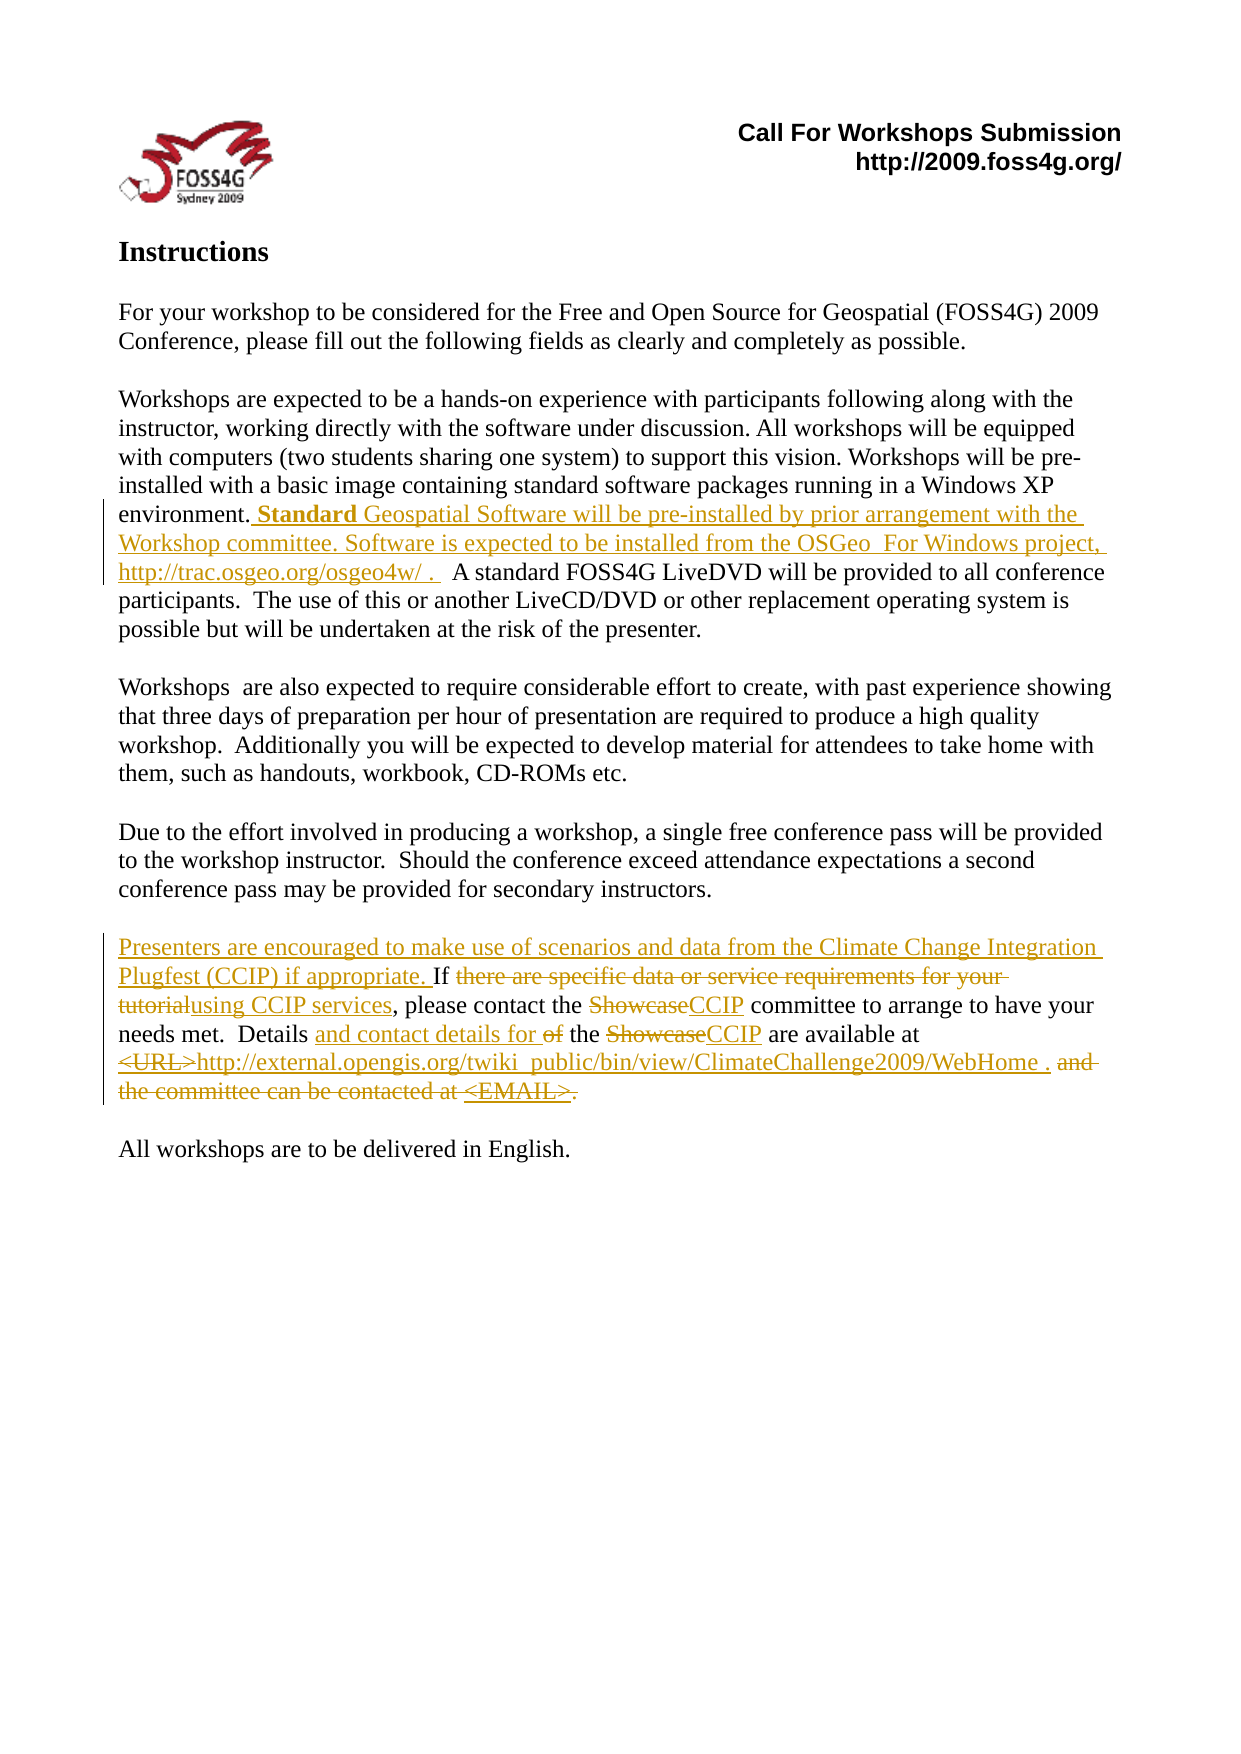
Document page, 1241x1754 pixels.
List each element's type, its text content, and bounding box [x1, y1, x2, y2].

text Workshops are expected to be a hands-on experience with participants following along with the instructor, working directly with the software under discussion. All workshops will be equipped with computers (two students sharing one system) to support this vision. Workshops will be pre-installed with a basic image containing standard software packages running in a Windows XP environment. Standard Geospatial Software will be pre-installed by prior arrangement with the Workshop committee. Software is expected to be installed from the OSGeo For Windows project, http://trac.osgeo.org/osgeo4w/ . A standard FOSS4G LiveDVD will be provided to all conference participants. The use of this or another LiveCD/DVD or other replacement operating system is possible but will be undertaken at the risk of the presenter. [118, 384, 1122, 643]
text Workshops are also expected to require considerable effort to create, with past experience showing that three days of preparation per hour of presentation are required to produce a high quality workshop. Additionally you will be expected to develop material for attendees to take home with them, such as handouts, workbook, CD-ROMs etc. [118, 672, 1122, 787]
text Presenters are encouraged to make use of scenarios and data from the Climate Change Integration Plugfest (CCIP) if appropriate. If using CCIP services, please contact the CCIP committee to arrange to have your needs met. Details and contact details for the CCIP are available at http://external.opengis.org/twiki_public/bin/view/ClimateChallenge2009/WebHome . [118, 932, 1122, 1105]
text Due to the effort involved in producing a workshop, a single free conference pass will be provided to the workshop instructor. Should the conference exceed attendance expectations a second conference pass may be provided for secondary instructors. [118, 817, 1122, 903]
picture [118, 118, 275, 206]
text Instructions [118, 234, 1122, 268]
text All workshops are to be delivered in English. [118, 1134, 1122, 1163]
text For your workshop to be considered for the Free and Open Source for Geospatial (FOSS4G) 2009 Conference, please fill out the following fields as clearly and completely as possible. [118, 297, 1122, 354]
